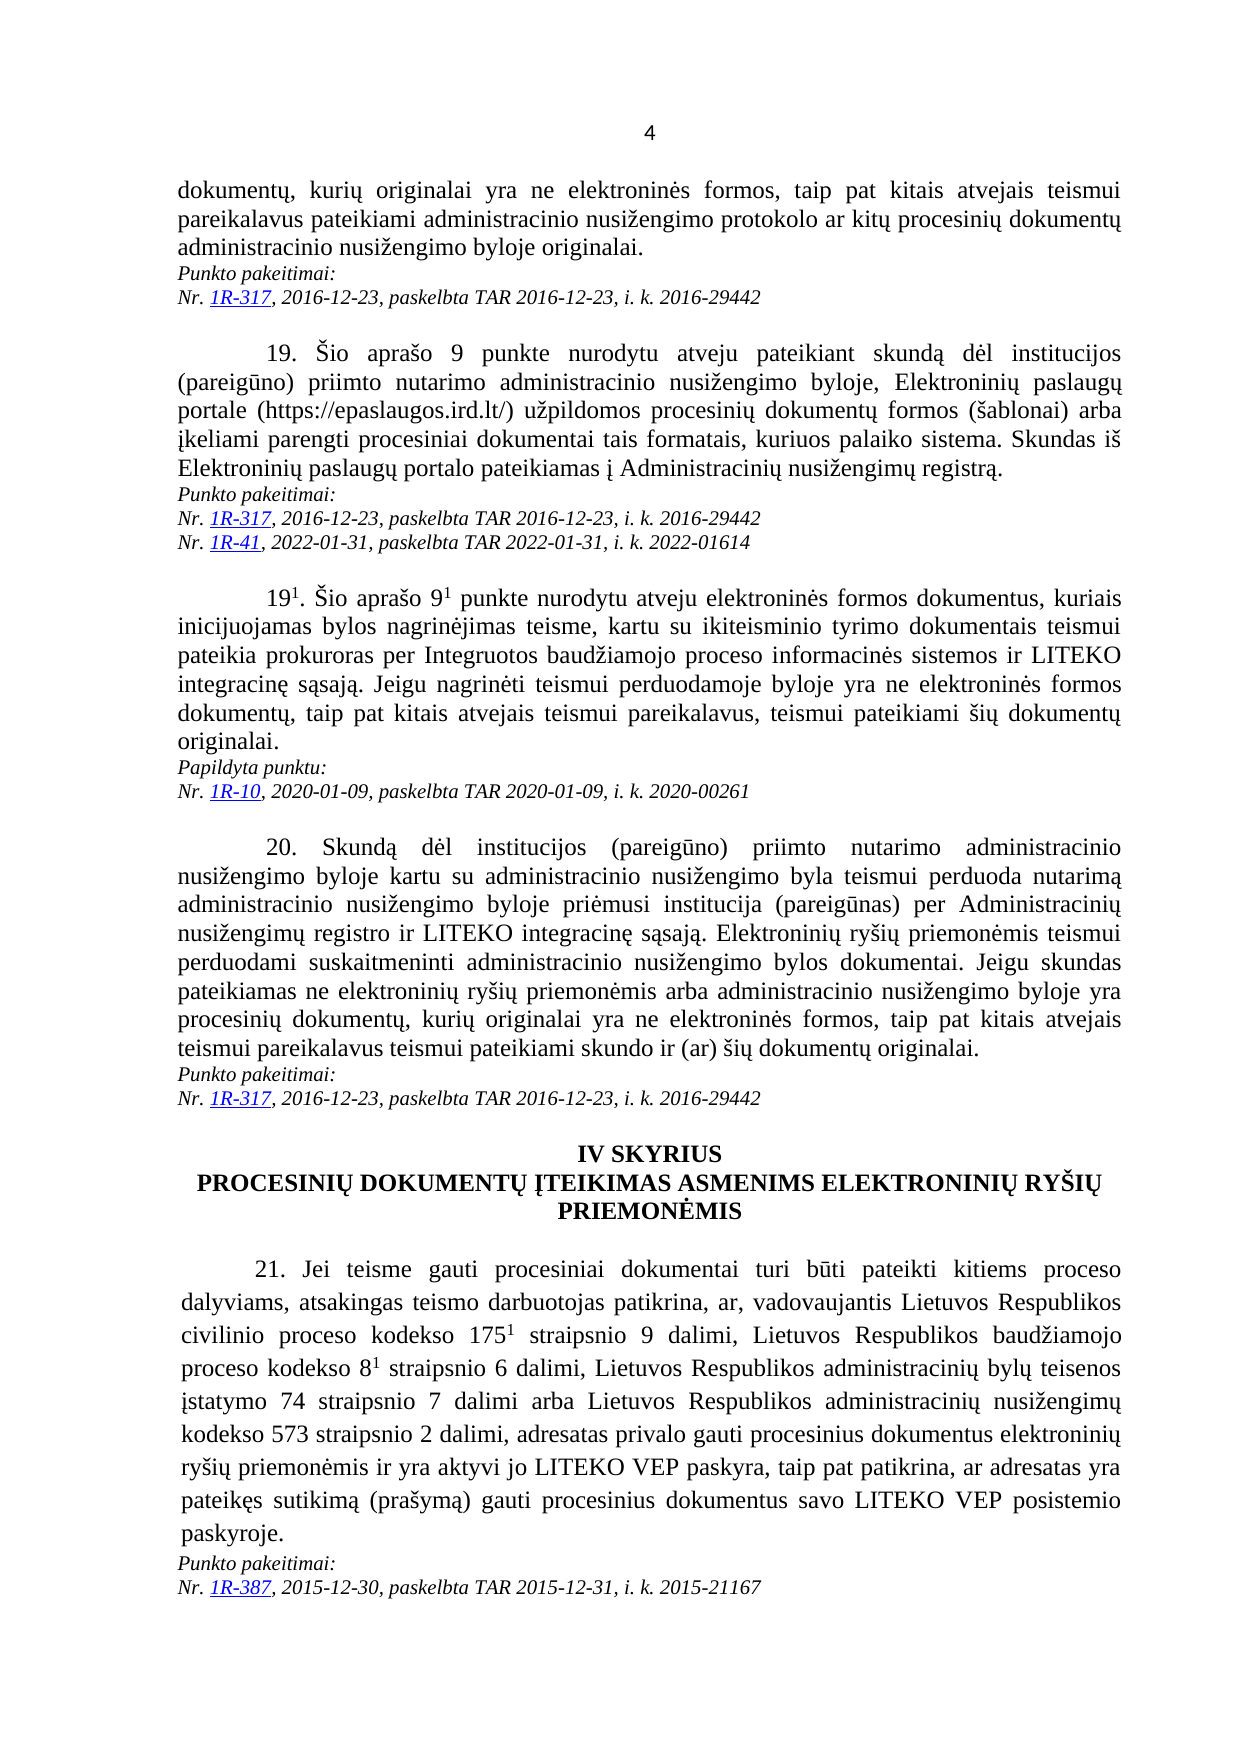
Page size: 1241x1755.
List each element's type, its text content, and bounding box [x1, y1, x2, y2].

text Punkto pakeitimai: [177, 1062, 1122, 1086]
text 191. Šio aprašo 91 punkte nurodytu atveju elektroninės formos dokumentus, kuriais inicijuojamas bylos nagrinėjimas teisme, kartu su ikiteisminio tyrimo dokumentais teismui pateikia prokuroras per Integruotos baudžiamojo proceso informacinės sistemos ir LITEKO integracinę sąsają. Jeigu nagrinėti teismui perduodamoje byloje yra ne elektroninės formos dokumentų, taip pat kitais atvejais teismui pareikalavus, teismui pateikiami šių dokumentų originalai. [177, 583, 1122, 755]
text Papildyta punktu: [177, 755, 1122, 779]
text 19. Šio aprašo 9 punkte nurodytu atveju pateikiant skundą dėl institucijos (pareigūno) priimto nutarimo administracinio nusižengimo byloje, Elektroninių paslaugų portale (https://epaslaugos.ird.lt/) užpildomos procesinių dokumentų formos (šablonai) arba įkeliami parengti procesiniai dokumentai tais formatais, kuriuos palaiko sistema. Skundas iš Elektroninių paslaugų portalo pateikiamas į Administracinių nusižengimų registrą. [177, 338, 1122, 482]
text Punkto pakeitimai: [177, 1551, 1122, 1575]
text Nr. 1R-41, 2022-01-31, paskelbta TAR 2022-01-31, i. k. 2022-01614 [177, 530, 1122, 554]
text Nr. 1R-10, 2020-01-09, paskelbta TAR 2020-01-09, i. k. 2020-00261 [177, 779, 1122, 803]
text Nr. 1R-317, 2016-12-23, paskelbta TAR 2016-12-23, i. k. 2016-29442 [177, 506, 1122, 530]
text 21. Jei teisme gauti procesiniai dokumentai turi būti pateikti kitiems proceso dalyviams, atsakingas teismo darbuotojas patikrina, ar, vadovaujantis Lietuvos Respublikos civilinio proceso kodekso 1751 straipsnio 9 dalimi, Lietuvos Respublikos baudžiamojo proceso kodekso 81 straipsnio 6 dalimi, Lietuvos Respublikos administracinių bylų teisenos įstatymo 74 straipsnio 7 dalimi arba Lietuvos Respublikos administracinių nusižengimų kodekso 573 straipsnio 2 dalimi, adresatas privalo gauti procesinius dokumentus elektroninių ryšių priemonėmis ir yra aktyvi jo LITEKO VEP paskyra, taip pat patikrina, ar adresatas yra pateikęs sutikimą (prašymą) gauti procesinius dokumentus savo LITEKO VEP posistemio paskyroje. [181, 1254, 1122, 1547]
text 20. Skundą dėl institucijos (pareigūno) priimto nutarimo administracinio nusižengimo byloje kartu su administracinio nusižengimo byla teismui perduoda nutarimą administracinio nusižengimo byloje priėmusi institucija (pareigūnas) per Administracinių nusižengimų registro ir LITEKO integracinę sąsają. Elektroninių ryšių priemonėmis teismui perduodami suskaitmeninti administracinio nusižengimo bylos dokumentai. Jeigu skundas pateikiamas ne elektroninių ryšių priemonėmis arba administracinio nusižengimo byloje yra procesinių dokumentų, kurių originalai yra ne elektroninės formos, taip pat kitais atvejais teismui pareikalavus teismui pateikiami skundo ir (ar) šių dokumentų originalai. [177, 832, 1122, 1062]
text Punkto pakeitimai: [177, 261, 1122, 285]
text Nr. 1R-317, 2016-12-23, paskelbta TAR 2016-12-23, i. k. 2016-29442 [177, 285, 1122, 309]
text PROCESINIŲ DOKUMENTŲ ĮTEIKIMAS ASMENIMS ELEKTRONINIŲ RYŠIŲ PRIEMONĖMIS [177, 1168, 1122, 1225]
text Punkto pakeitimai: [177, 482, 1122, 506]
text Nr. 1R-387, 2015-12-30, paskelbta TAR 2015-12-31, i. k. 2015-21167 [177, 1575, 1122, 1599]
text dokumentų, kurių originalai yra ne elektroninės formos, taip pat kitais atvejais teismui pareikalavus pateikiami administracinio nusižengimo protokolo ar kitų procesinių dokumentų administracinio nusižengimo byloje originalai. [177, 175, 1122, 261]
text Nr. 1R-317, 2016-12-23, paskelbta TAR 2016-12-23, i. k. 2016-29442 [177, 1086, 1122, 1110]
text IV SKYRIUS [177, 1139, 1122, 1168]
